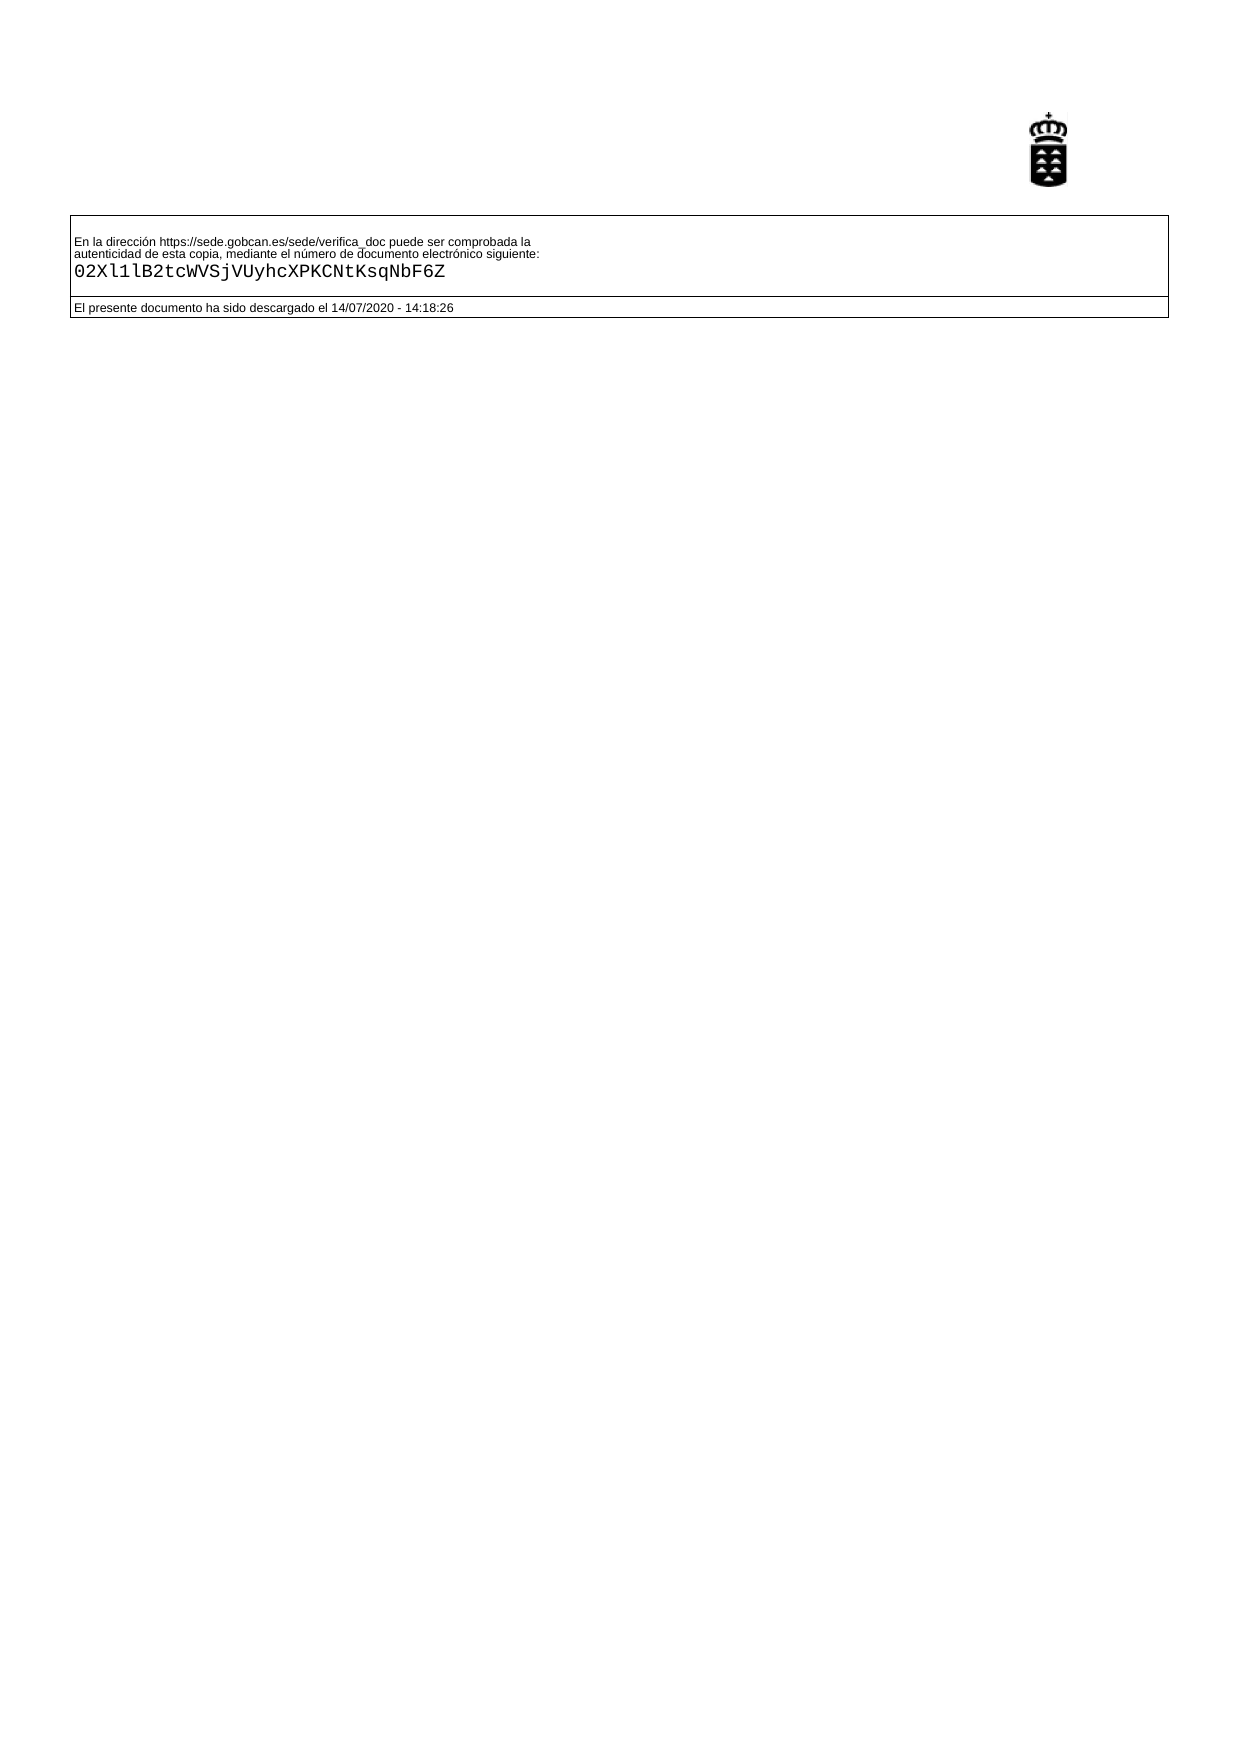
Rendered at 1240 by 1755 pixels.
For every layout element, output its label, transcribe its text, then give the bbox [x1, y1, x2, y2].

table_cell En la dirección https://sede.gobcan.es/sede/verifica_doc puede ser comprobada la autenticidad de esta copia, mediante el número de documento electrónico siguiente: 02Xl1lB2tcWVSjVUyhcXPKCNtKsqNbF6Z [71, 216, 1168, 296]
table_cell El presente documento ha sido descargado el 14/07/2020 - 14:18:26 [71, 297, 1168, 317]
